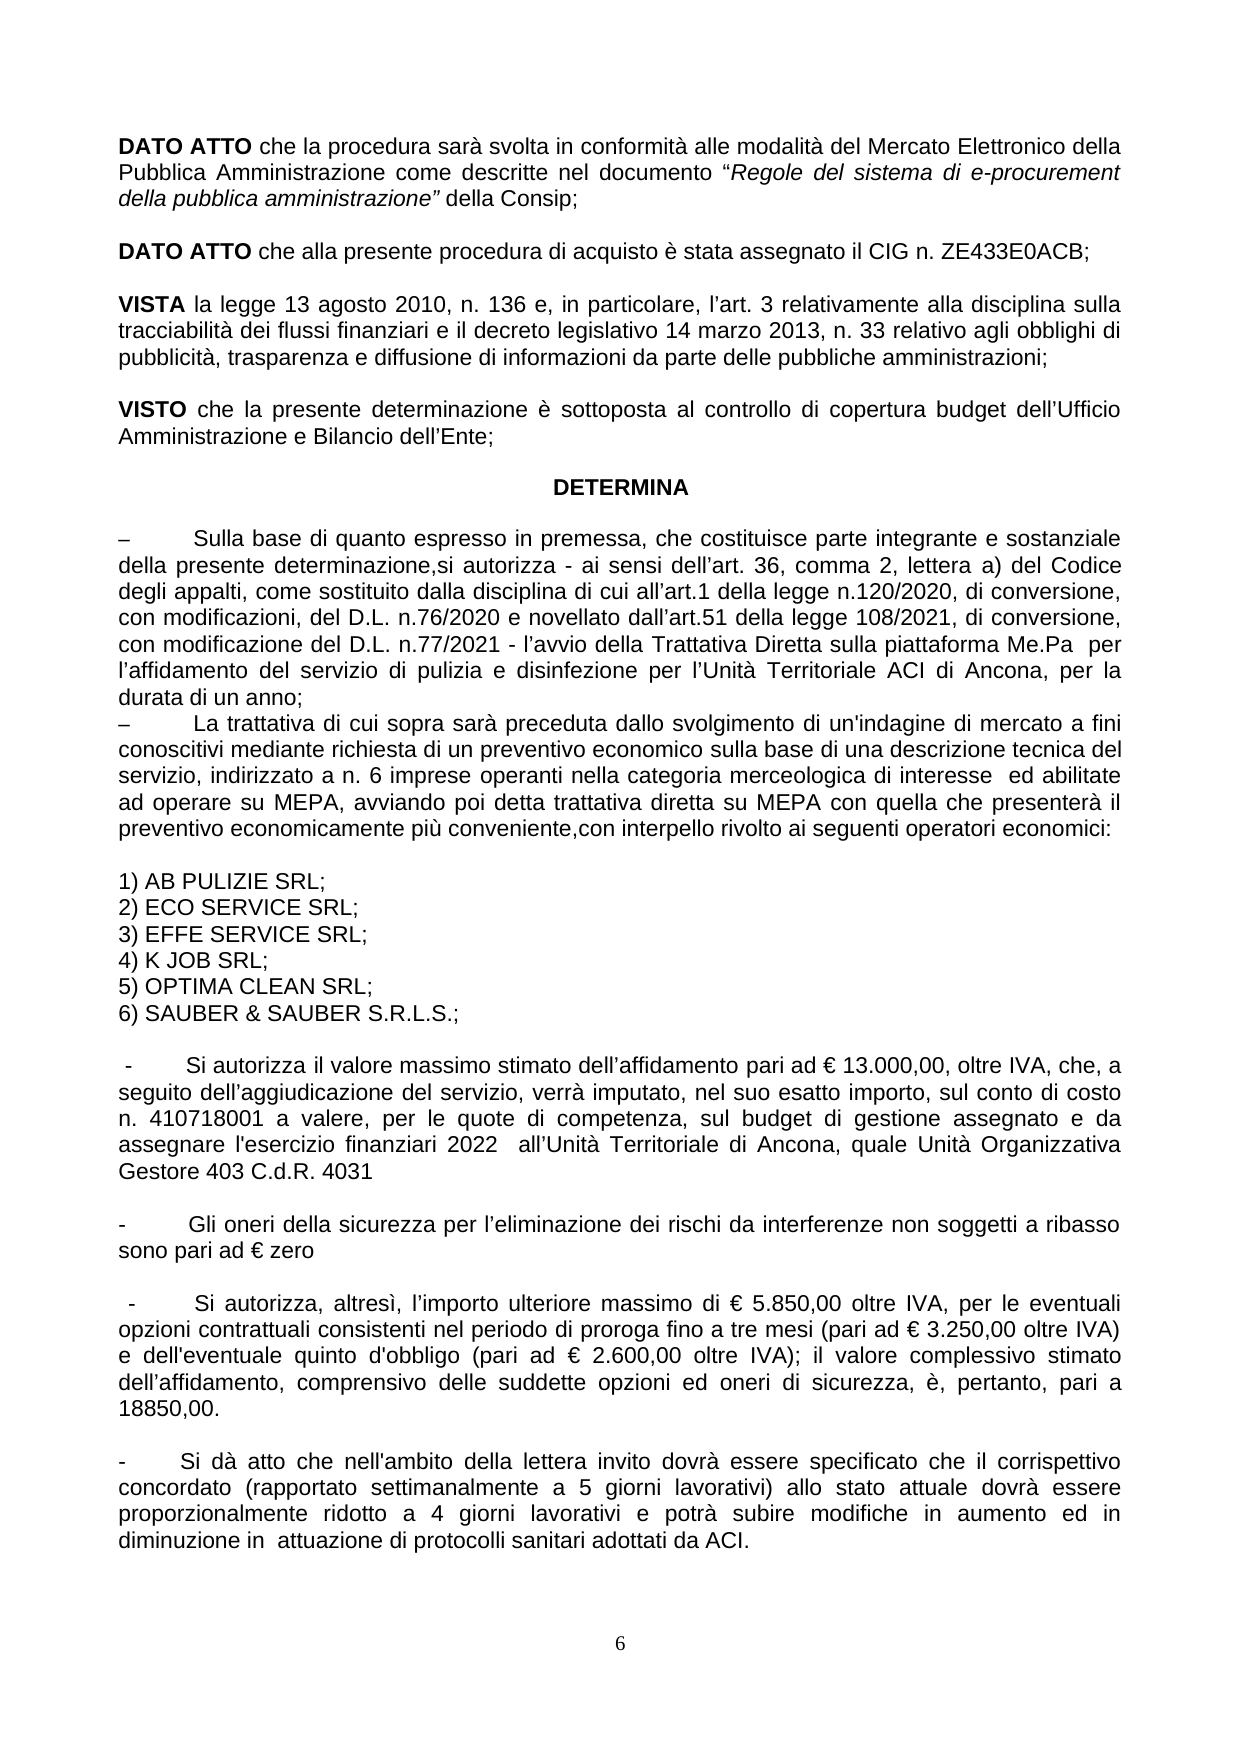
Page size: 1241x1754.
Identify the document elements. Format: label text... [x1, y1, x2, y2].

text DATO ATTO che alla presente procedura di acquisto è stata assegnato il CIG n. ZE433E0ACB; [118, 238, 1122, 264]
text 6) SAUBER & SAUBER S.R.L.S.; [118, 1000, 1122, 1026]
list Sulla base di quanto espresso in premessa, che costituisce parte integrante e sostanziale della presente determinazione,si autorizza - ai sensi dell’art. 36, comma 2, lettera a) del Codice degli appalti, come sostituito dalla disciplina di cui all’art.1 della legge n.120/2020, di conversione, con modificazioni, del D.L. n.76/2020 e novellato dall’art.51 della legge 108/2021, di conversione, con modificazione del D.L. n.77/2021 - l’avvio della Trattativa Diretta sulla piattaforma Me.Pa per l’affidamento del servizio di pulizia e disinfezione per l’Unità Territoriale ACI di Ancona, per la durata di un anno; [118, 525, 1122, 710]
text 1) AB PULIZIE SRL; [118, 868, 1122, 894]
text - Si autorizza il valore massimo stimato dell’affidamento pari ad € 13.000,00, oltre IVA, che, a seguito dell’aggiudicazione del servizio, verrà imputato, nel suo esatto importo, sul conto di costo n. 410718001 a valere, per le quote di competenza, sul budget di gestione assegnato e da assegnare l'esercizio finanziari 2022 all’Unità Territoriale di Ancona, quale Unità Organizzativa Gestore 403 C.d.R. 4031 [118, 1052, 1122, 1184]
text DATO ATTO che la procedura sarà svolta in conformità alle modalità del Mercato Elettronico della Pubblica Amministrazione come descritte nel documento “Regole del sistema di e-procurement della pubblica amministrazione” della Consip; [118, 133, 1122, 212]
text - Si dà atto che nell'ambito della lettera invito dovrà essere specificato che il corrispettivo concordato (rapportato settimanalmente a 5 giorni lavorativi) allo stato attuale dovrà essere proporzionalmente ridotto a 4 giorni lavorativi e potrà subire modifiche in aumento ed in diminuzione in attuazione di protocolli sanitari adottati da ACI. [118, 1448, 1122, 1553]
text - Gli oneri della sicurezza per l’eliminazione dei rischi da interferenze non soggetti a ribasso sono pari ad € zero [118, 1211, 1122, 1263]
text 3) EFFE SERVICE SRL; [118, 921, 1122, 947]
text 4) K JOB SRL; [118, 947, 1122, 973]
text VISTA la legge 13 agosto 2010, n. 136 e, in particolare, l’art. 3 relativamente alla disciplina sulla tracciabilità dei flussi finanziari e il decreto legislativo 14 marzo 2013, n. 33 relativo agli obblighi di pubblicità, trasparenza e diffusione di informazioni da parte delle pubbliche amministrazioni; [118, 291, 1122, 370]
text DETERMINA [118, 474, 1124, 500]
list La trattativa di cui sopra sarà preceduta dallo svolgimento di un'indagine di mercato a fini conoscitivi mediante richiesta di un preventivo economico sulla base di una descrizione tecnica del servizio, indirizzato a n. 6 imprese operanti nella categoria merceologica di interesse ed abilitate ad operare su MEPA, avviando poi detta trattativa diretta su MEPA con quella che presenterà il preventivo economicamente più conveniente,con interpello rivolto ai seguenti operatori economici: [118, 710, 1122, 842]
text VISTO che la presente determinazione è sottoposta al controllo di copertura budget dell’Ufficio Amministrazione e Bilancio dell’Ente; [118, 396, 1122, 449]
text 5) OPTIMA CLEAN SRL; [118, 973, 1122, 1000]
text 2) ECO SERVICE SRL; [118, 894, 1122, 921]
text - Si autorizza, altresì, l’importo ulteriore massimo di € 5.850,00 oltre IVA, per le eventuali opzioni contrattuali consistenti nel periodo di proroga fino a tre mesi (pari ad € 3.250,00 oltre IVA) e dell'eventuale quinto d'obbligo (pari ad € 2.600,00 oltre IVA); il valore complessivo stimato dell’affidamento, comprensivo delle suddette opzioni ed oneri di sicurezza, è, pertanto, pari a 18850,00. [118, 1289, 1122, 1421]
